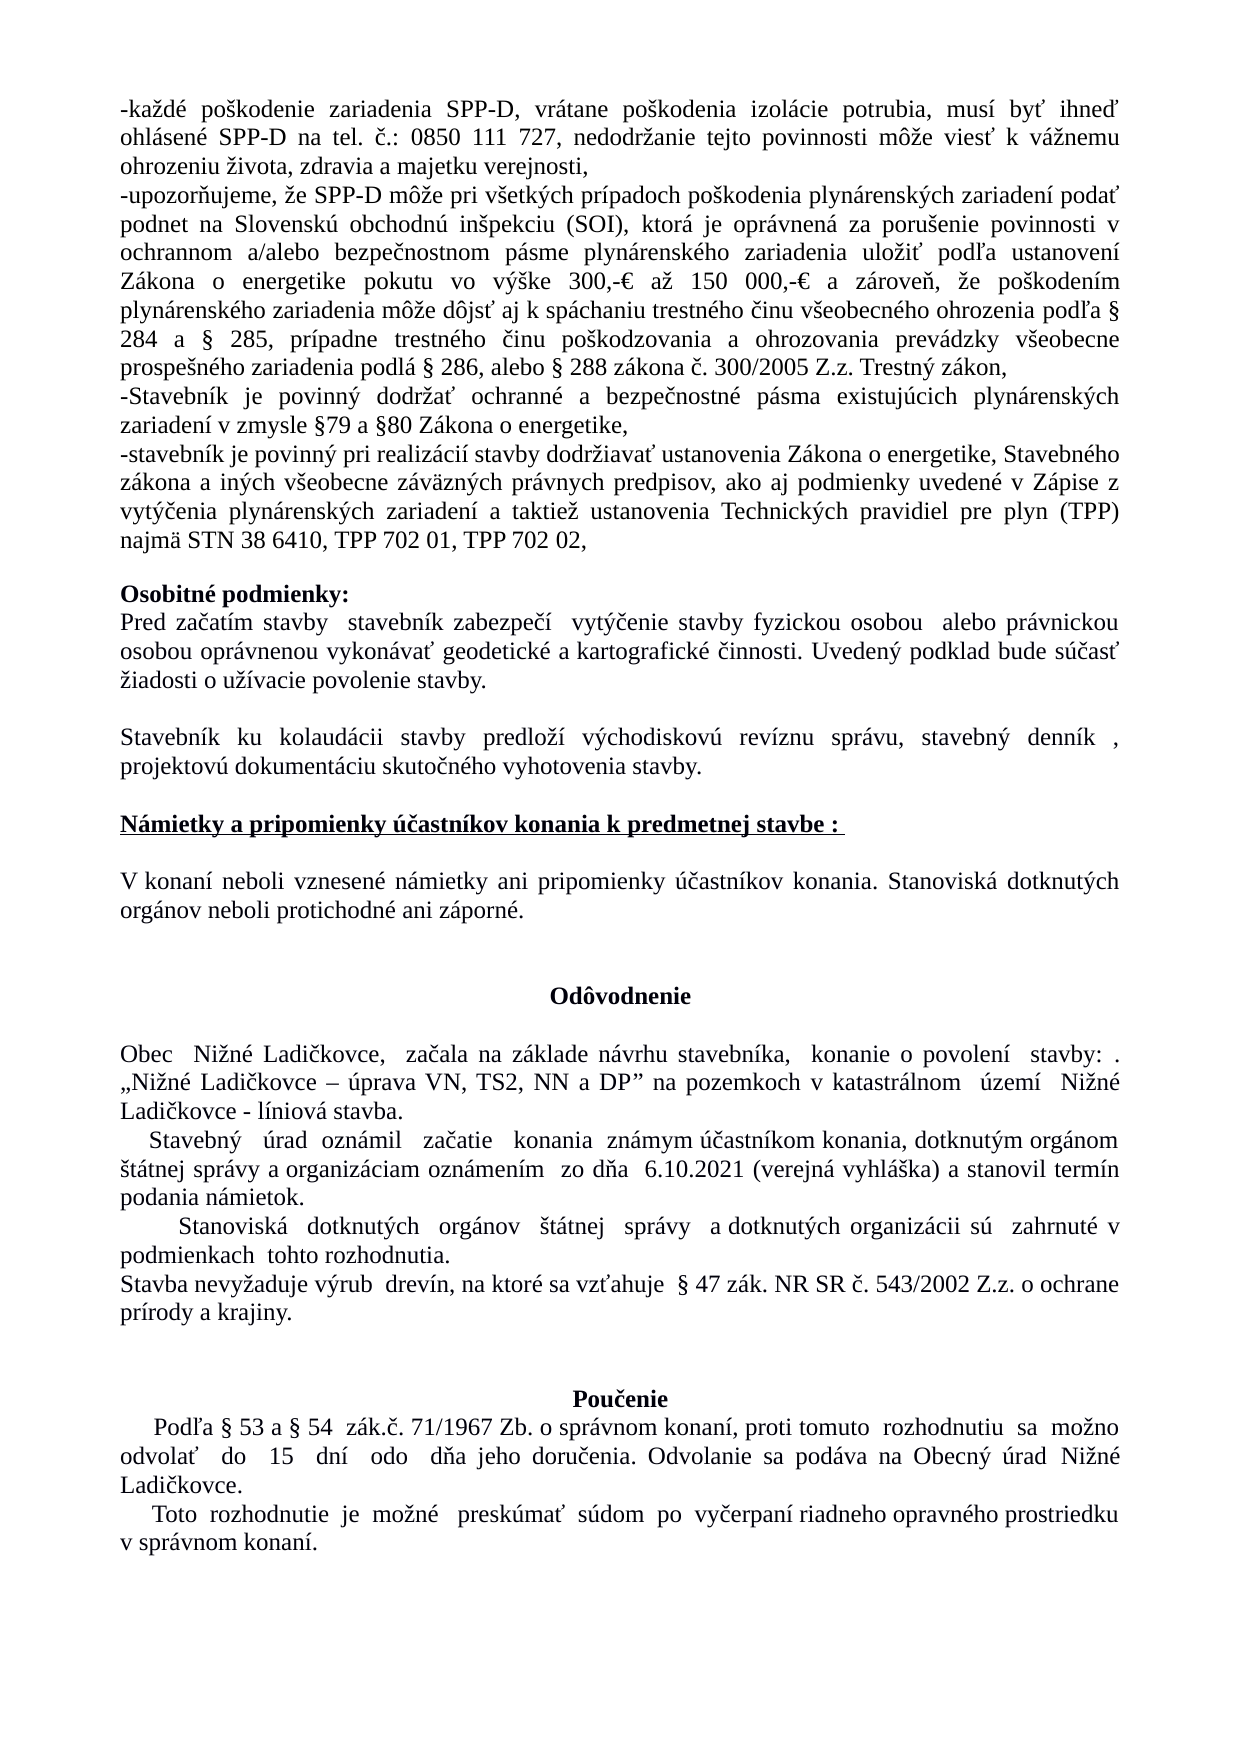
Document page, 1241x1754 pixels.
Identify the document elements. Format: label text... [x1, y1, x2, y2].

text Stavebný úrad oznámil začatie konania známym účastníkom konania, dotknutým orgánom štátnej správy a organizáciam oznámením zo dňa 6.10.2021 (verejná vyhláška) a stanovil termín podania námietok. [120, 1125, 1120, 1211]
text -stavebník je povinný pri realizácií stavby dodržiavať ustanovenia Zákona o energetike, Stavebného zákona a iných všeobecne záväzných právnych predpisov, ako aj podmienky uvedené v Zápise z vytýčenia plynárenských zariadení a taktiež ustanovenia Technických pravidiel pre plyn (TPP) najmä STN 38 6410, TPP 702 01, TPP 702 02, [120, 439, 1120, 554]
text -Stavebník je povinný dodržať ochranné a bezpečnostné pásma existujúcich plynárenských zariadení v zmysle §79 a §80 Zákona o energetike, [120, 381, 1120, 439]
text Toto rozhodnutie je možné preskúmať súdom po vyčerpaní riadneho opravného prostriedku v správnom konaní. [120, 1499, 1120, 1556]
subtitle Odôvodnenie [120, 981, 1120, 1010]
text -upozorňujeme, že SPP-D môže pri všetkých prípadoch poškodenia plynárenských zariadení podať podnet na Slovenskú obchodnú inšpekciu (SOI), ktorá je oprávnená za porušenie povinnosti v ochrannom a/alebo bezpečnostnom pásme plynárenského zariadenia uložiť podľa ustanovení Zákona o energetike pokutu vo výške 300,-€ až 150 000,-€ a zároveň, že poškodením plynárenského zariadenia môže dôjsť aj k spáchaniu trestného činu všeobecného ohrozenia podľa § 284 a § 285, prípadne trestného činu poškodzovania a ohrozovania prevádzky všeobecne prospešného zariadenia podlá § 286, alebo § 288 zákona č. 300/2005 Z.z. Trestný zákon, [120, 180, 1120, 381]
text Obec Nižné Ladičkovce, začala na základe návrhu stavebníka, konanie o povolení stavby: .„Nižné Ladičkovce – úprava VN, TS2, NN a DP” na pozemkoch v katastrálnom území Nižné Ladičkovce - líniová stavba. [120, 1039, 1120, 1125]
subtitle Stavebník ku kolaudácii stavby predloží východiskovú revíznu správu, stavebný denník , projektovú dokumentáciu skutočného vyhotovenia stavby. [120, 722, 1120, 780]
subtitle Pred začatím stavby stavebník zabezpečí vytýčenie stavby fyzickou osobou alebo právnickou osobou oprávnenou vykonávať geodetické a kartografické činnosti. Uvedený podklad bude súčasť žiadosti o užívacie povolenie stavby. [120, 607, 1120, 694]
text Poučenie [120, 1384, 1120, 1412]
text V konaní neboli vznesené námietky ani pripomienky účastníkov konania. Stanoviská dotknutých orgánov neboli protichodné ani záporné. [120, 866, 1120, 924]
subtitle Osobitné podmienky: [120, 579, 1120, 607]
text Stanoviská dotknutých orgánov štátnej správy a dotknutých organizácii sú zahrnuté v podmienkach tohto rozhodnutia. [120, 1211, 1120, 1269]
text -každé poškodenie zariadenia SPP-D, vrátane poškodenia izolácie potrubia, musí byť ihneď ohlásené SPP-D na tel. č.: 0850 111 727, nedodržanie tejto povinnosti môže viesť k vážnemu ohrozeniu života, zdravia a majetku verejnosti, [120, 94, 1120, 180]
text Stavba nevyžaduje výrub drevín, na ktoré sa vzťahuje § 47 zák. NR SR č. 543/2002 Z.z. o ochrane prírody a krajiny. [120, 1269, 1120, 1326]
text Námietky a pripomienky účastníkov konania k predmetnej stavbe : [120, 809, 1120, 837]
text Podľa § 53 a § 54 zák.č. 71/1967 Zb. o správnom konaní, proti tomuto rozhodnutiu sa možno odvolať do 15 dní odo dňa jeho doručenia. Odvolanie sa podáva na Obecný úrad Nižné Ladičkovce. [120, 1412, 1120, 1499]
